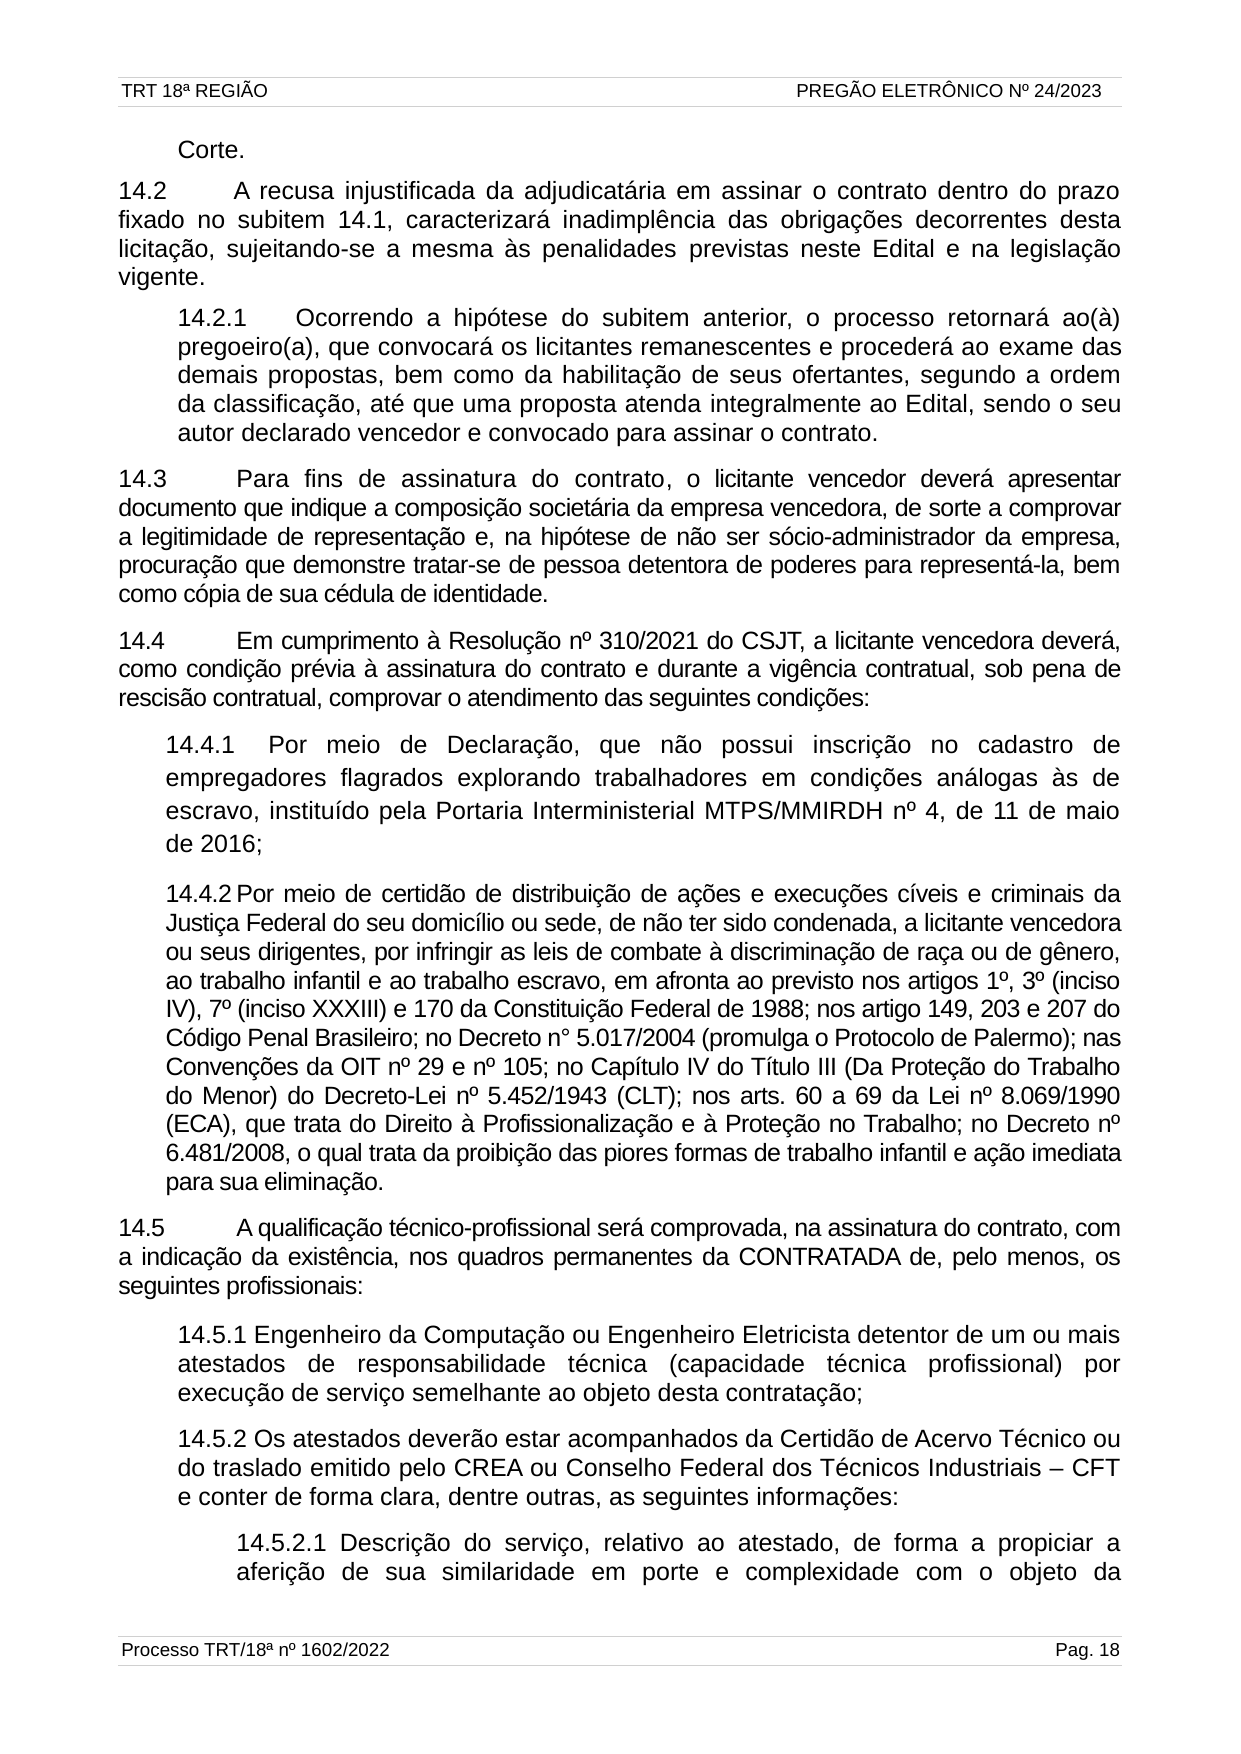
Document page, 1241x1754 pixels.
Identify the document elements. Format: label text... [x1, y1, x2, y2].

text 14.2 A recusa injustificada da adjudicatária em assinar o contrato dentro do prazo fixado no subitem 14.1, caracterizará inadimplência das obrigações decorrentes desta licitação, sujeitando-se a mesma às penalidades previstas neste Edital e na legislação vigente. [118, 176, 1122, 291]
text 14.5.1 Engenheiro da Computação ou Engenheiro Eletricista detentor de um ou mais atestados de responsabilidade técnica (capacidade técnica profissional) por execução de serviço semelhante ao objeto desta contratação; [177, 1321, 1122, 1407]
text 14.4 Em cumprimento à Resolução nº 310/2021 do CSJT, a licitante vencedora deverá, como condição prévia à assinatura do contrato e durante a vigência contratual, sob pena de rescisão contratual, comprovar o atendimento das seguintes condições: [118, 626, 1122, 712]
text 14.4.1 Por meio de Declaração, que não possui inscrição no cadastro de empregadores flagrados explorando trabalhadores em condições análogas às de escravo, instituído pela Portaria Interministerial MTPS/MMIRDH nº 4, de 11 de maio de 2016; [148, 730, 1122, 857]
text 14.4.2 Por meio de certidão de distribuição de ações e execuções cíveis e criminais da Justiça Federal do seu domicílio ou sede, de não ter sido condenada, a licitante vencedora ou seus dirigentes, por infringir as leis de combate à discriminação de raça ou de gênero, ao trabalho infantil e ao trabalho escravo, em afronta ao previsto nos artigos 1º, 3º (inciso IV), 7º (inciso XXXIII) e 170 da Constituição Federal de 1988; nos artigo 149, 203 e 207 do Código Penal Brasileiro; no Decreto n° 5.017/2004 (promulga o Protocolo de Palermo); nas Convenções da OIT nº 29 e nº 105; no Capítulo IV do Título III (Da Proteção do Trabalho do Menor) do Decreto-Lei nº 5.452/1943 (CLT); nos arts. 60 a 69 da Lei nº 8.069/1990 (ECA), que trata do Direito à Profissionalização e à Proteção no Trabalho; no Decreto nº 6.481/2008, o qual trata da proibição das piores formas de trabalho infantil e ação imediata para sua eliminação. [165, 879, 1122, 1196]
text 14.5.2 Os atestados deverão estar acompanhados da Certidão de Acervo Técnico ou do traslado emitido pelo CREA ou Conselho Federal dos Técnicos Industriais – CFT e conter de forma clara, dentre outras, as seguintes informações: [177, 1424, 1122, 1511]
list 14.2.1 Ocorrendo a hipótese do subitem anterior, o processo retornará ao(à) pregoeiro(a), que convocará os licitantes remanescentes e procederá ao exame das demais propostas, bem como da habilitação de seus ofertantes, segundo a ordem da classificação, até que uma proposta atenda integralmente ao Edital, sendo o seu autor declarado vencedor e convocado para assinar o contrato. [177, 303, 1122, 447]
text 14.5.2.1 Descrição do serviço, relativo ao atestado, de forma a propiciar a aferição de sua similaridade em porte e complexidade com o objeto da [236, 1528, 1122, 1586]
text 14.3 Para fins de assinatura do contrato, o licitante vencedor deverá apresentar documento que indique a composição societária da empresa vencedora, de sorte a comprovar a legitimidade de representação e, na hipótese de não ser sócio-administrador da empresa, procuração que demonstre tratar-se de pessoa detentora de poderes para representá-la, bem como cópia de sua cédula de identidade. [118, 464, 1122, 608]
list Corte. [177, 136, 1122, 164]
text 14.5 A qualificação técnico-profissional será comprovada, na assinatura do contrato, com a indicação da existência, nos quadros permanentes da CONTRATADA de, pelo menos, os seguintes profissionais: [118, 1213, 1122, 1300]
